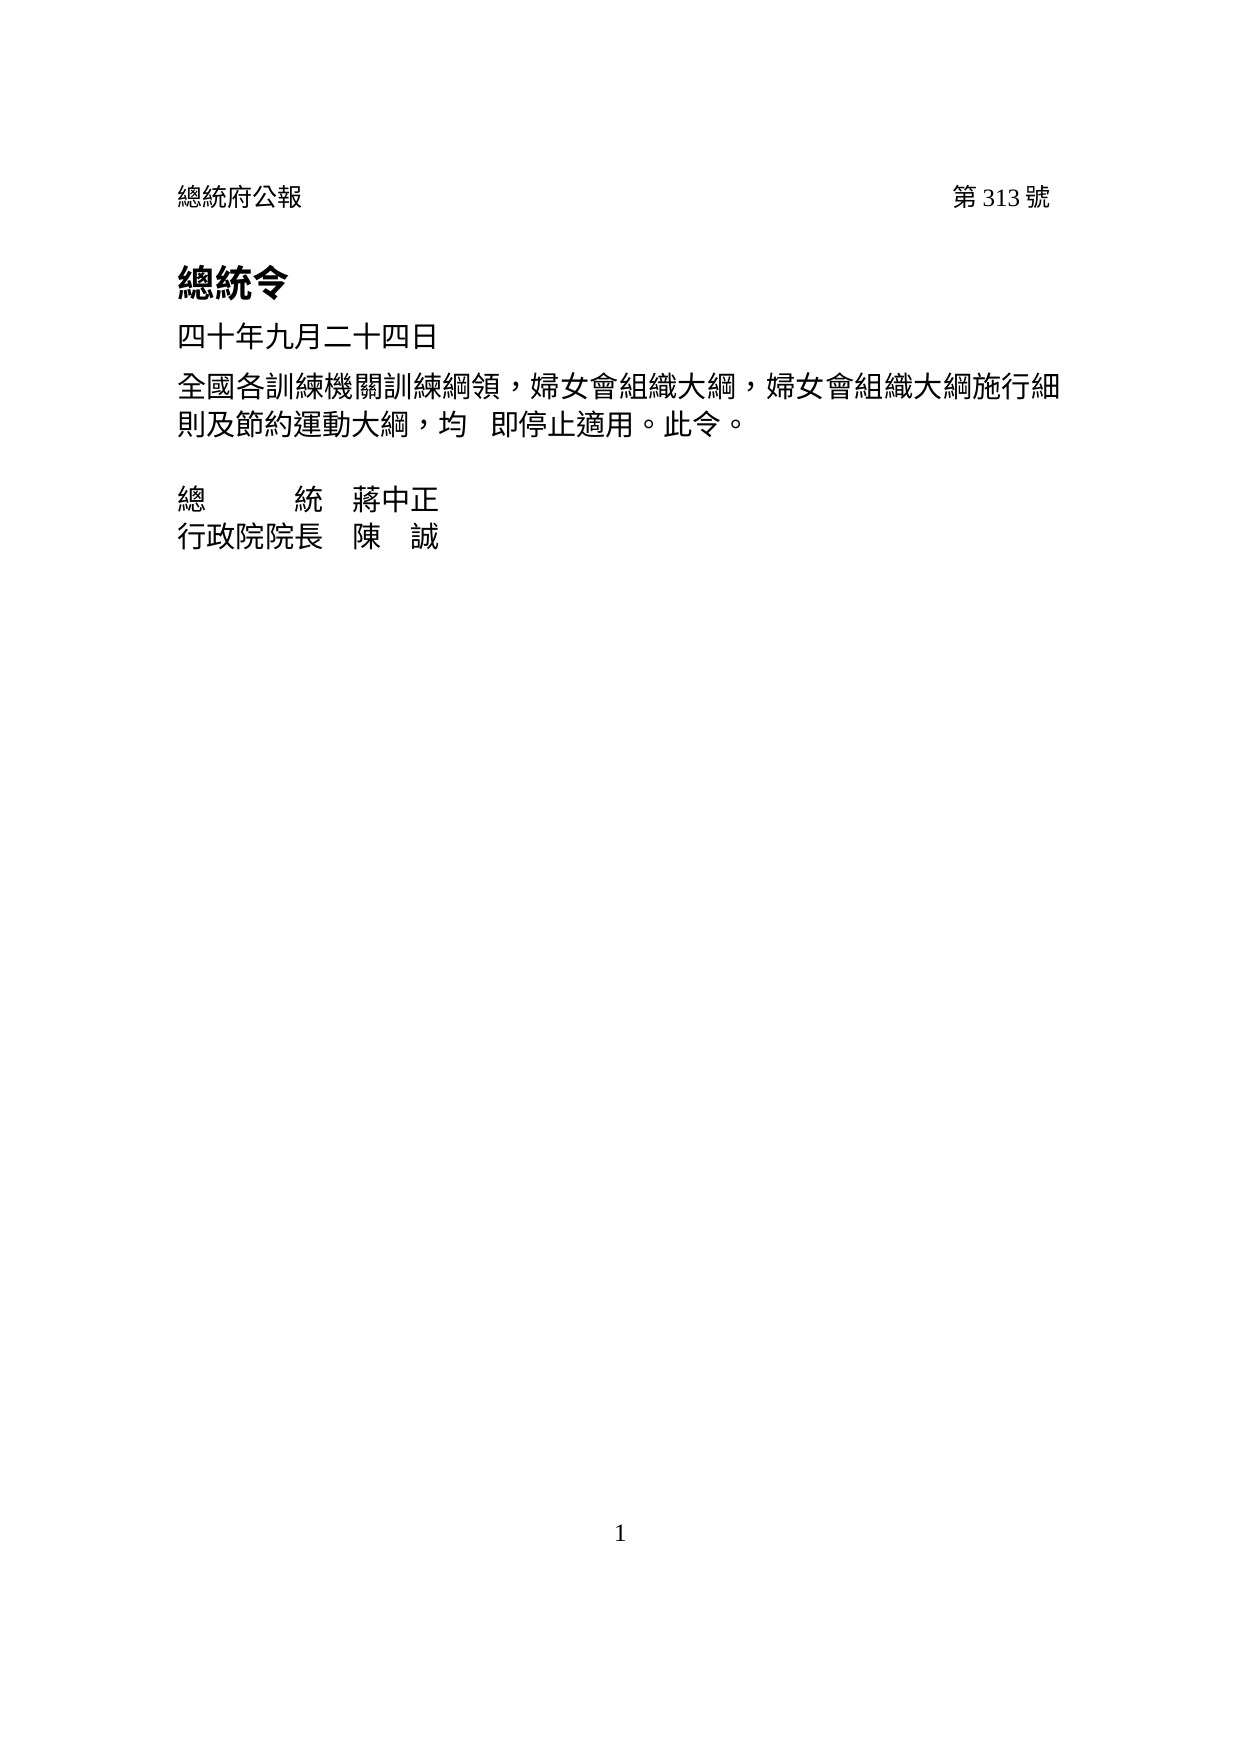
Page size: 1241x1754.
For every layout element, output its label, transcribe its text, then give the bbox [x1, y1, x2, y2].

text 總統令 [177, 266, 1063, 305]
text 四十年九月二十四日 [177, 318, 1063, 355]
text 全國各訓練機關訓練綱領，婦女會組織大綱，婦女會組織大綱施行細則及節約運動大綱，均即停止適用。此令。 [177, 368, 1063, 443]
text 行政院院長 陳 誠 [177, 518, 1063, 555]
text 總 統 蔣中正 [177, 480, 1063, 518]
